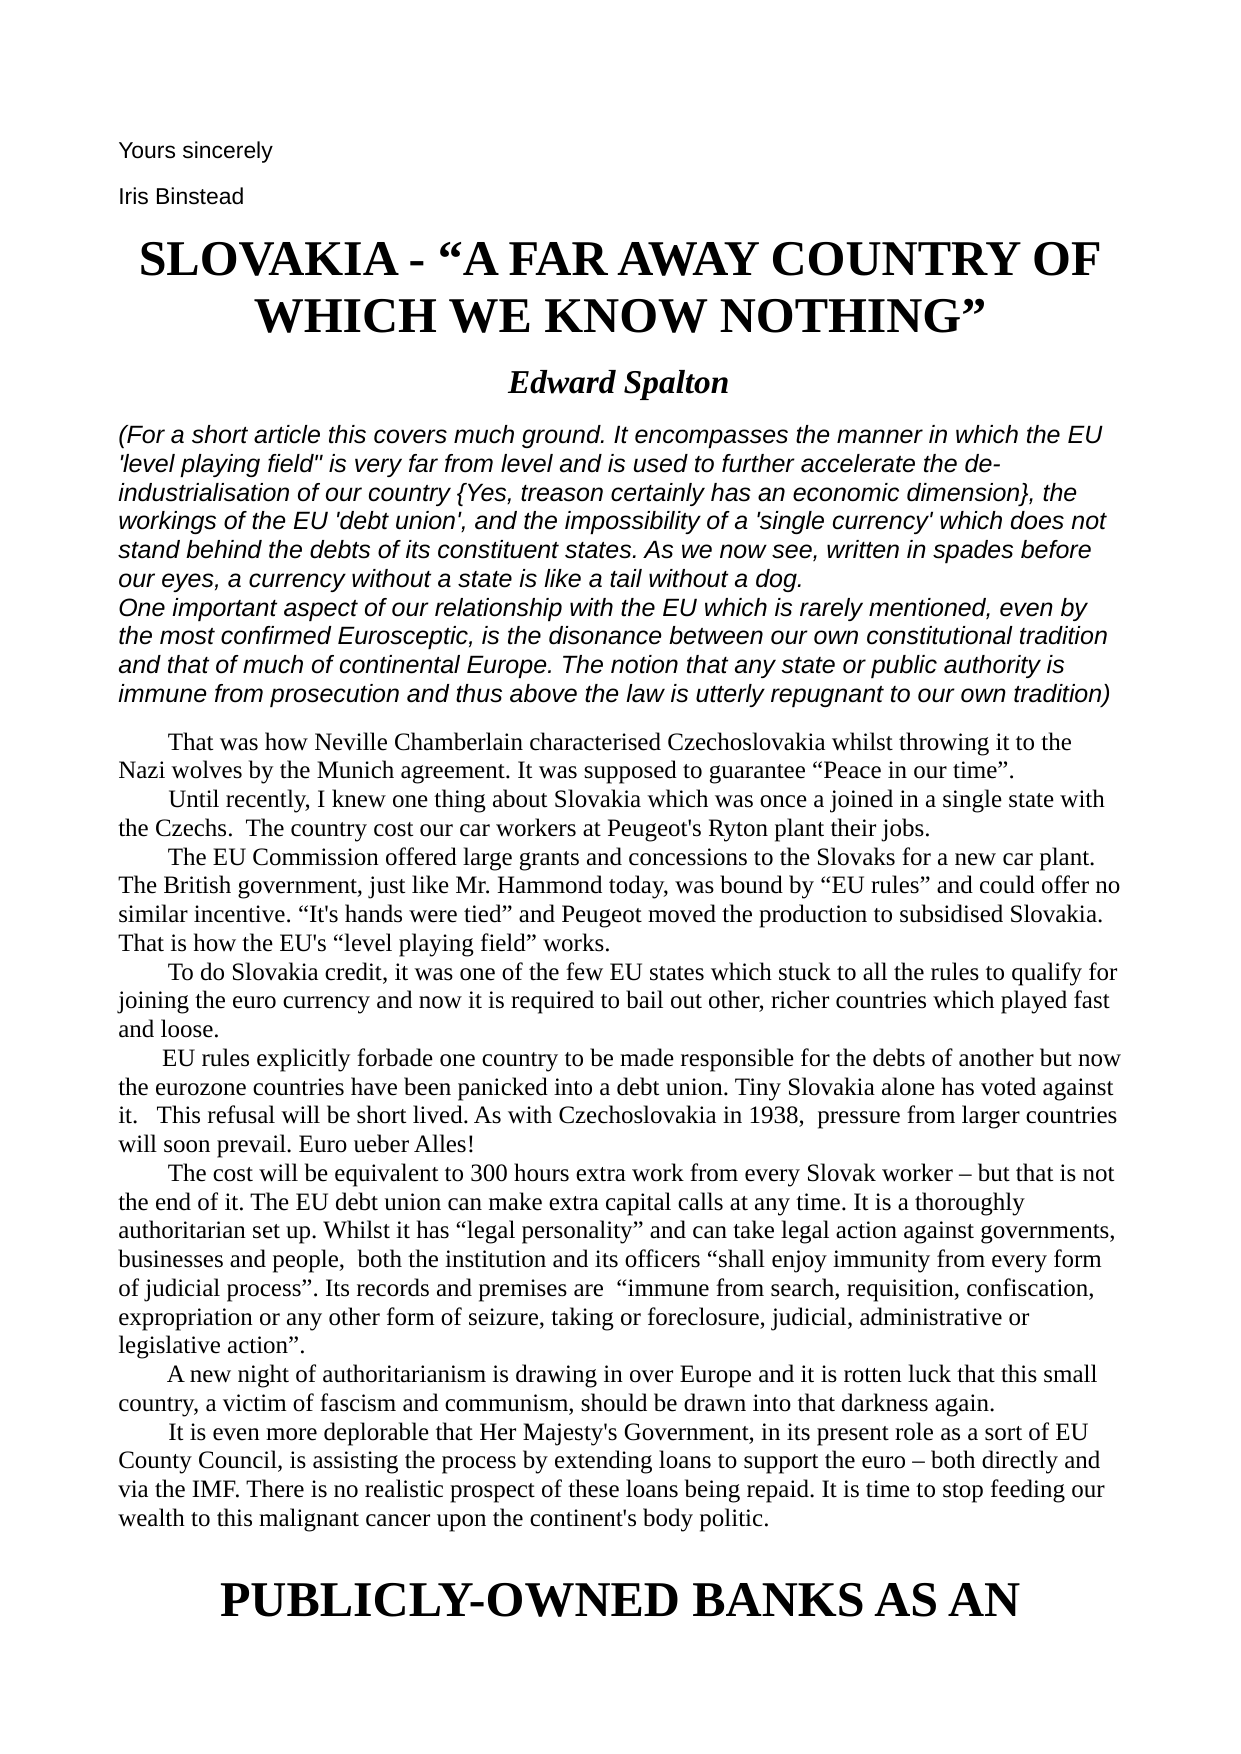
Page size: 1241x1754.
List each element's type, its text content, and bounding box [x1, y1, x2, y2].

text Yours sincerely [118, 137, 1122, 164]
text To do Slovakia credit, it was one of the few EU states which stuck to all the rules to qualify for joining the euro currency and now it is required to bail out other, richer countries which played fast and loose. [118, 957, 1122, 1043]
text Slovakia - “A far away Country of which we know Nothing” [118, 228, 1122, 343]
text A new night of authoritarianism is drawing in over Europe and it is rotten luck that this small country, a victim of fascism and communism, should be drawn into that darkness again. [118, 1359, 1122, 1417]
text (For a short article this covers much ground. It encompasses the manner in which the EU 'level playing field" is very far from level and is used to further accelerate the de-industrialisation of our country {Yes, treason certainly has an economic dimension}, the workings of the EU 'debt union', and the impossibility of a 'single currency' which does not stand behind the debts of its constituent states. As we now see, written in spades before our eyes, a currency without a state is like a tail without a dog. [118, 420, 1122, 592]
text Edward Spalton [118, 362, 1122, 401]
text That was how Neville Chamberlain characterised Czechoslovakia whilst throwing it to the Nazi wolves by the Munich agreement. It was supposed to guarantee “Peace in our time”. [118, 727, 1122, 784]
text EU rules explicitly forbade one country to be made responsible for the debts of another but now the eurozone countries have been panicked into a debt union. Tiny Slovakia alone has voted against it. This refusal will be short lived. As with Czechoslovakia in 1938, pressure from larger countries will soon prevail. Euro ueber Alles! [118, 1043, 1122, 1158]
text It is even more deplorable that Her Majesty's Government, in its present role as a sort of EU County Council, is assisting the process by extending loans to support the euro – both directly and via the IMF. There is no realistic prospect of these loans being repaid. It is time to stop feeding our wealth to this malignant cancer upon the continent's body politic. [118, 1417, 1122, 1532]
text Until recently, I knew one thing about Slovakia which was once a joined in a single state with the Czechs. The country cost our car workers at Peugeot's Ryton plant their jobs. [118, 784, 1122, 842]
text The cost will be equivalent to 300 hours extra work from every Slovak worker – but that is not the end of it. The EU debt union can make extra capital calls at any time. It is a thoroughly authoritarian set up. Whilst it has “legal personality” and can take legal action against governments, businesses and people, both the institution and its officers “shall enjoy immunity from every form of judicial process”. Its records and premises are “immune from search, requisition, confiscation, expropriation or any other form of seizure, taking or foreclosure, judicial, administrative or legislative action”. [118, 1158, 1122, 1359]
text One important aspect of our relationship with the EU which is rarely mentioned, even by the most confirmed Eurosceptic, is the disonance between our own constitutional tradition and that of much of continental Europe. The notion that any state or public authority is immune from prosecution and thus above the law is utterly repugnant to our own tradition) [118, 592, 1122, 707]
text Publicly-owned Banks as an [118, 1570, 1122, 1627]
text Iris Binstead [118, 183, 1122, 209]
text The EU Commission offered large grants and concessions to the Slovaks for a new car plant. The British government, just like Mr. Hammond today, was bound by “EU rules” and could offer no similar incentive. “It's hands were tied” and Peugeot moved the production to subsidised Slovakia. That is how the EU's “level playing field” works. [118, 842, 1122, 957]
